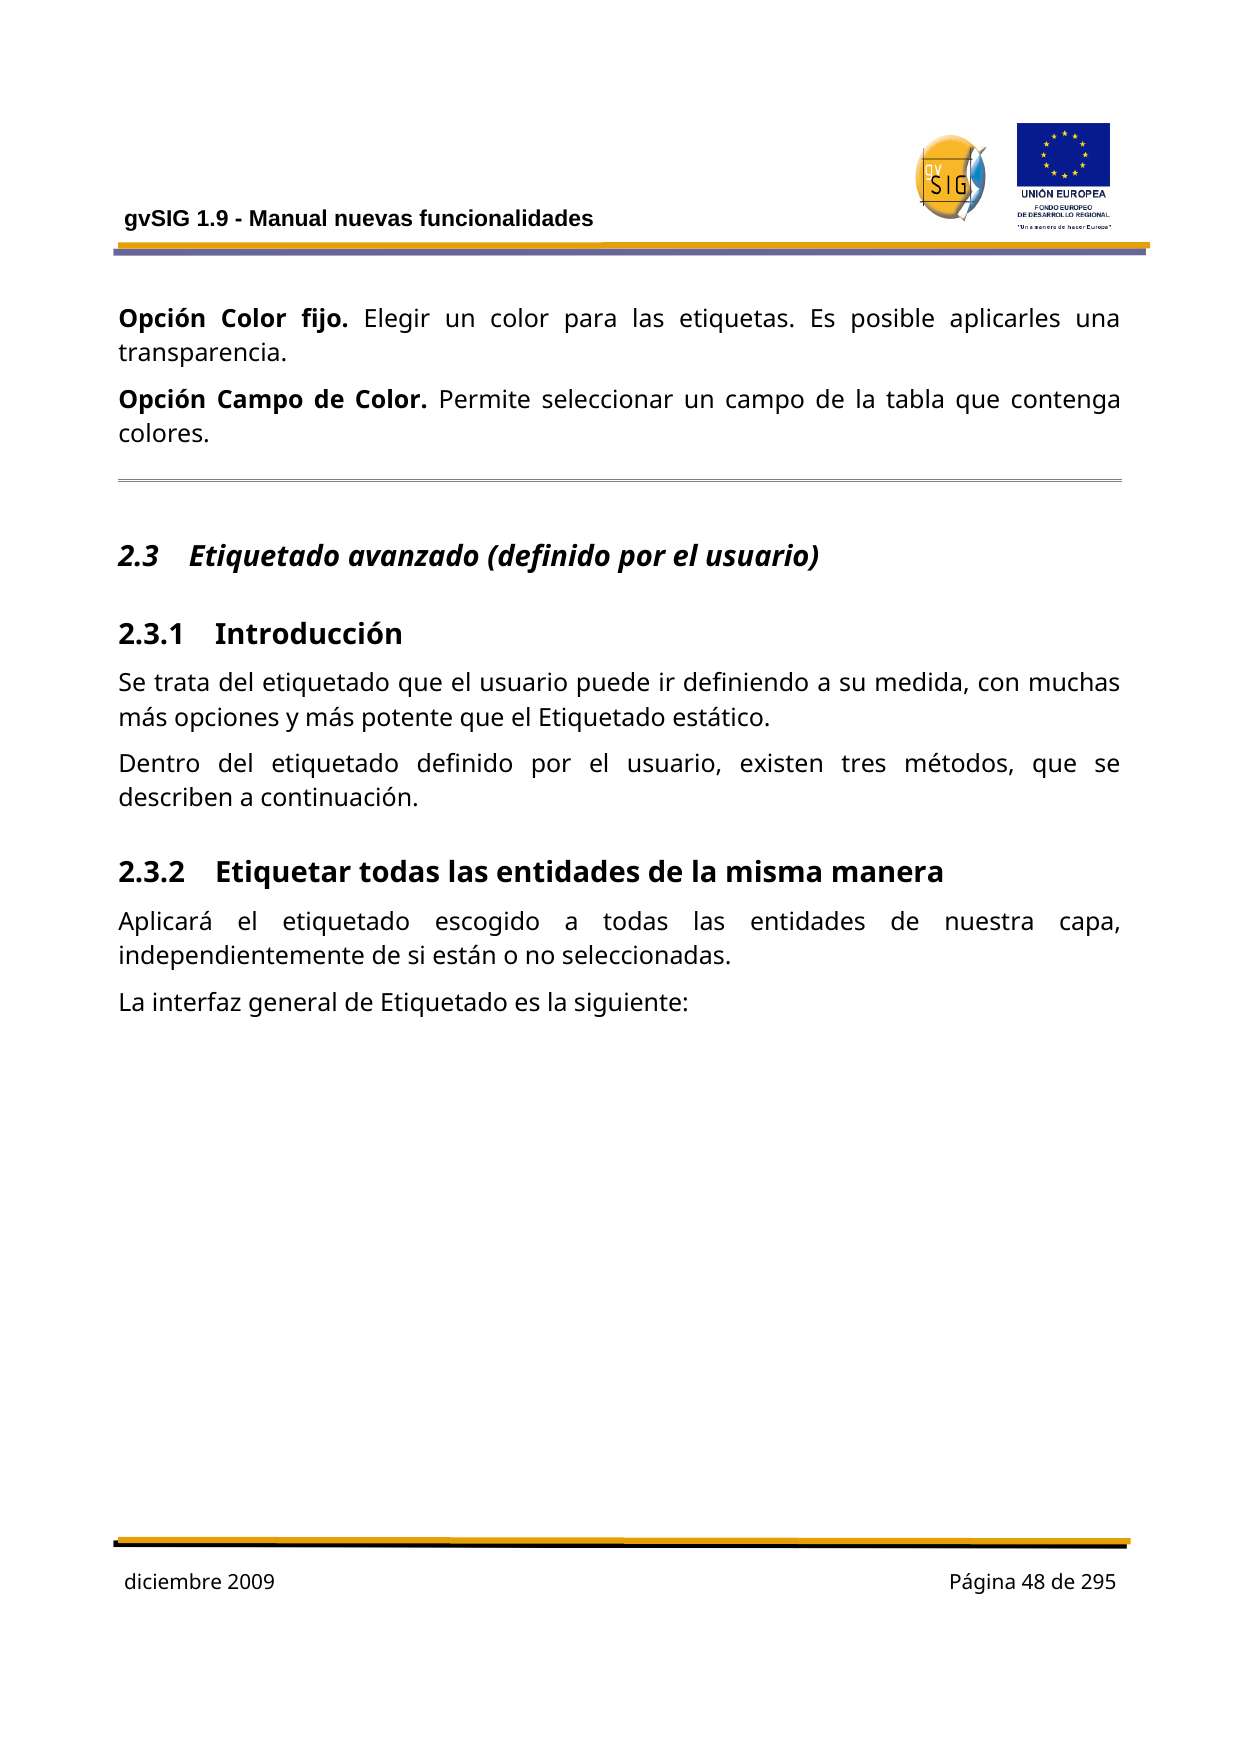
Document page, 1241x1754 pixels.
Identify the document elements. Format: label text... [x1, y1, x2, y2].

subtitle Etiquetar todas las entidades de la misma manera [118, 851, 1122, 891]
picture [1015, 123, 1112, 232]
subtitle Introducción [118, 613, 1122, 653]
text La interfaz general de Etiquetado es la siguiente: [118, 984, 1122, 1018]
text Opción Campo de Color. Permite seleccionar un campo de la tabla que contenga colores. [118, 381, 1122, 449]
text Dentro del etiquetado definido por el usuario, existen tres métodos, que se describen a continuación. [118, 746, 1122, 814]
picture [914, 134, 987, 222]
text Se trata del etiquetado que el usuario puede ir definiendo a su medida, con muchas más opciones y más potente que el Etiquetado estático. [118, 665, 1122, 733]
subtitle Etiquetado avanzado (definido por el usuario) [118, 536, 1122, 575]
text Opción Color fijo. Elegir un color para las etiquetas. Es posible aplicarles una transparencia. [118, 301, 1122, 369]
text Aplicará el etiquetado escogido a todas las entidades de nuestra capa, independientemente de si están o no seleccionadas. [118, 903, 1122, 972]
